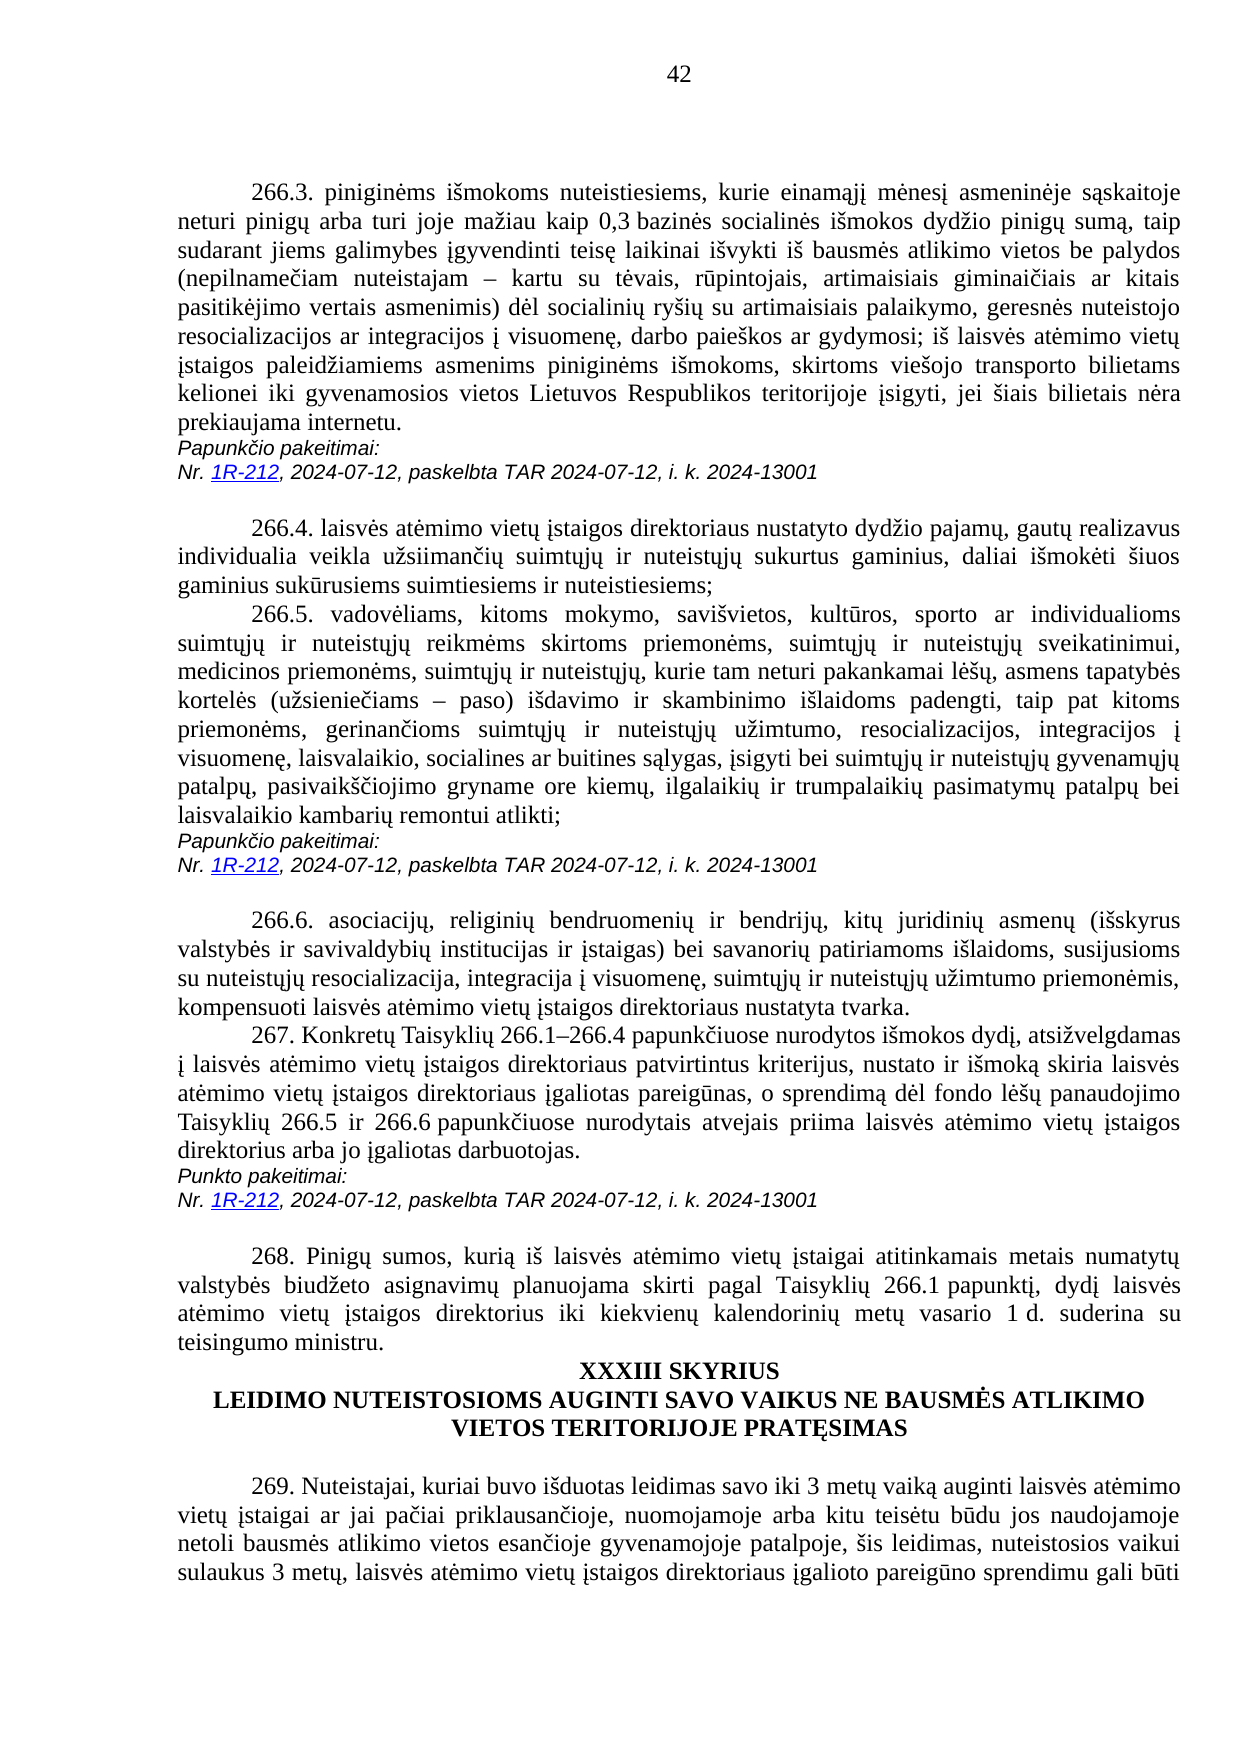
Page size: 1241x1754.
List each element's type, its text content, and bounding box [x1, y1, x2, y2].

text XXXIII SKYRIUS [177, 1356, 1181, 1385]
text 268. Pinigų sumos, kurią iš laisvės atėmimo vietų įstaigai atitinkamais metais numatytų valstybės biudžeto asignavimų planuojama skirti pagal Taisyklių 266.1 papunktį, dydį laisvės atėmimo vietų įstaigos direktorius iki kiekvienų kalendorinių metų vasario 1 d. suderina su teisingumo ministru. [177, 1241, 1181, 1356]
text 266.5. vadovėliams, kitoms mokymo, savišvietos, kultūros, sporto ar individualioms suimtųjų ir nuteistųjų reikmėms skirtoms priemonėms, suimtųjų ir nuteistųjų sveikatinimui, medicinos priemonėms, suimtųjų ir nuteistųjų, kurie tam neturi pakankamai lėšų, asmens tapatybės kortelės (užsieniečiams – paso) išdavimo ir skambinimo išlaidoms padengti, taip pat kitoms priemonėms, gerinančioms suimtųjų ir nuteistųjų užimtumo, resocializacijos, integracijos į visuomenę, laisvalaikio, socialines ar buitines sąlygas, įsigyti bei suimtųjų ir nuteistųjų gyvenamųjų patalpų, pasivaikščiojimo gryname ore kiemų, ilgalaikių ir trumpalaikių pasimatymų patalpų bei laisvalaikio kambarių remontui atlikti; [177, 599, 1181, 829]
text Punkto pakeitimai: [177, 1164, 1181, 1188]
text Nr. 1R-212, 2024-07-12, paskelbta TAR 2024-07-12, i. k. 2024-13001 [177, 853, 1181, 877]
text 269. Nuteistajai, kuriai buvo išduotas leidimas savo iki 3 metų vaiką auginti laisvės atėmimo vietų įstaigai ar jai pačiai priklausančioje, nuomojamoje arba kitu teisėtu būdu jos naudojamoje netoli bausmės atlikimo vietos esančioje gyvenamojoje patalpoje, šis leidimas, nuteistosios vaikui sulaukus 3 metų, laisvės atėmimo vietų įstaigos direktoriaus įgalioto pareigūno sprendimu gali būti [177, 1471, 1181, 1586]
text Papunkčio pakeitimai: [177, 829, 1181, 853]
text 266.6. asociacijų, religinių bendruomenių ir bendrijų, kitų juridinių asmenų (išskyrus valstybės ir savivaldybių institucijas ir įstaigas) bei savanorių patiriamoms išlaidoms, susijusioms su nuteistųjų resocializacija, integracija į visuomenę, suimtųjų ir nuteistųjų užimtumo priemonėmis, kompensuoti laisvės atėmimo vietų įstaigos direktoriaus nustatyta tvarka. [177, 906, 1181, 1021]
text 267. Konkretų Taisyklių 266.1–266.4 papunkčiuose nurodytos išmokos dydį, atsižvelgdamas į laisvės atėmimo vietų įstaigos direktoriaus patvirtintus kriterijus, nustato ir išmoką skiria laisvės atėmimo vietų įstaigos direktoriaus įgaliotas pareigūnas, o sprendimą dėl fondo lėšų panaudojimo Taisyklių 266.5 ir 266.6 papunkčiuose nurodytais atvejais priima laisvės atėmimo vietų įstaigos direktorius arba jo įgaliotas darbuotojas. [177, 1021, 1181, 1164]
text Nr. 1R-212, 2024-07-12, paskelbta TAR 2024-07-12, i. k. 2024-13001 [177, 1188, 1181, 1212]
text Papunkčio pakeitimai: [177, 436, 1181, 460]
text 266.3. piniginėms išmokoms nuteistiesiems, kurie einamąjį mėnesį asmeninėje sąskaitoje neturi pinigų arba turi joje mažiau kaip 0,3 bazinės socialinės išmokos dydžio pinigų sumą, taip sudarant jiems galimybes įgyvendinti teisę laikinai išvykti iš bausmės atlikimo vietos be palydos (nepilnamečiam nuteistajam – kartu su tėvais, rūpintojais, artimaisiais giminaičiais ar kitais pasitikėjimo vertais asmenimis) dėl socialinių ryšių su artimaisiais palaikymo, geresnės nuteistojo resocializacijos ar integracijos į visuomenę, darbo paieškos ar gydymosi; iš laisvės atėmimo vietų įstaigos paleidžiamiems asmenims piniginėms išmokoms, skirtoms viešojo transporto bilietams kelionei iki gyvenamosios vietos Lietuvos Respublikos teritorijoje įsigyti, jei šiais bilietais nėra prekiaujama internetu. [177, 177, 1181, 436]
text Nr. 1R-212, 2024-07-12, paskelbta TAR 2024-07-12, i. k. 2024-13001 [177, 460, 1181, 484]
text 266.4. laisvės atėmimo vietų įstaigos direktoriaus nustatyto dydžio pajamų, gautų realizavus individualia veikla užsiimančių suimtųjų ir nuteistųjų sukurtus gaminius, daliai išmokėti šiuos gaminius sukūrusiems suimtiesiems ir nuteistiesiems; [177, 513, 1181, 599]
text LEIDIMO NUTEISTOSIOMS AUGINTI SAVO VAIKUS NE BAUSMĖS ATLIKIMO VIETOS TERITORIJOJE PRATĘSIMAS [177, 1385, 1181, 1442]
